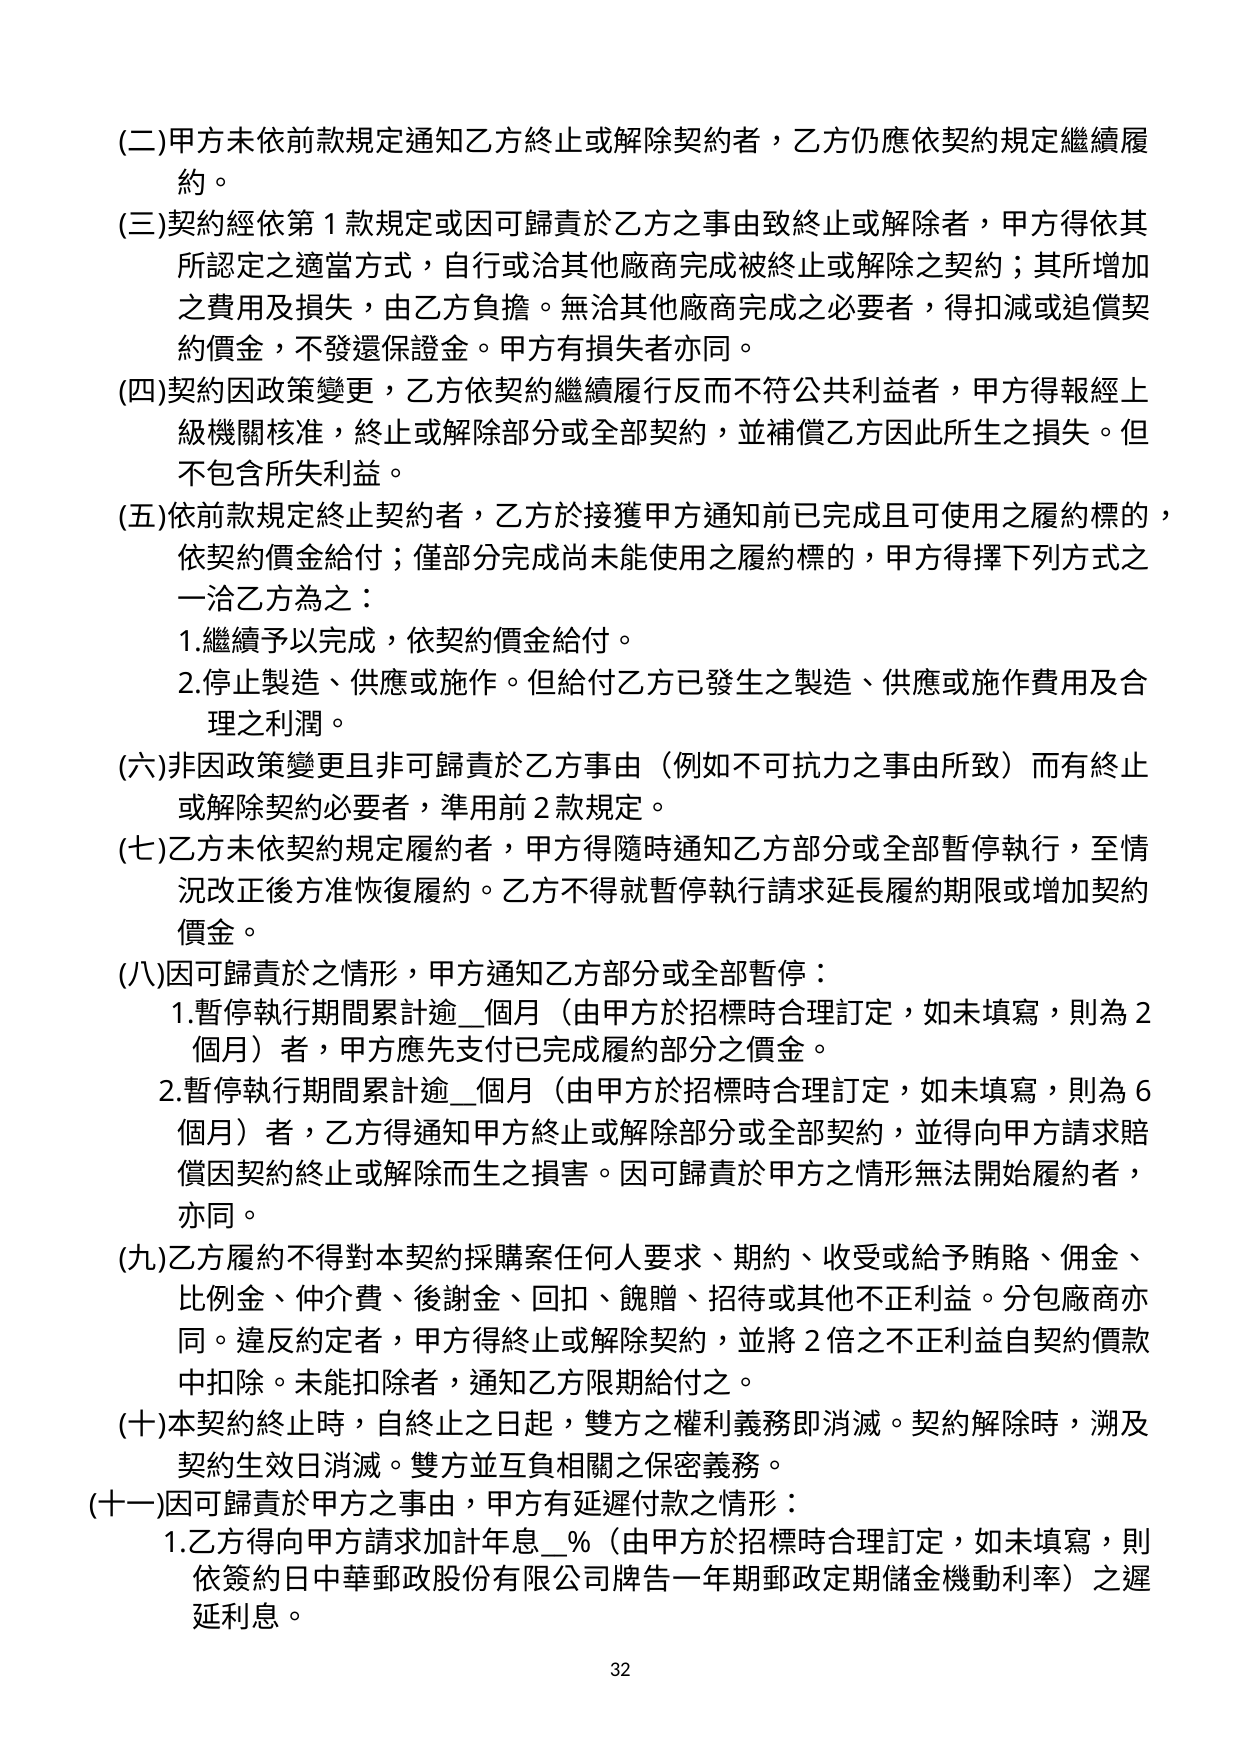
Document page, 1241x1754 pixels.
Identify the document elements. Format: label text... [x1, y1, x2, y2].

text (七)乙方未依契約規定履約者，甲方得隨時通知乙方部分或全部暫停執行，至情況改正後方准恢復履約。乙方不得就暫停執行請求延長履約期限或增加契約價金。 [118, 826, 1152, 951]
text (四)契約因政策變更，乙方依契約繼續履行反而不符公共利益者，甲方得報經上級機關核准，終止或解除部分或全部契約，並補償乙方因此所生之損失。但不包含所失利益。 [118, 368, 1152, 493]
text (八)因可歸責於之情形，甲方通知乙方部分或全部暫停： [118, 951, 1152, 993]
text 1.乙方得向甲方請求加計年息__%（由甲方於招標時合理訂定，如未填寫，則依簽約日中華郵政股份有限公司牌告一年期郵政定期儲金機動利率）之遲延利息。 [162, 1522, 1152, 1635]
text (二)甲方未依前款規定通知乙方終止或解除契約者，乙方仍應依契約規定繼續履約。 [118, 118, 1152, 201]
text (六)非因政策變更且非可歸責於乙方事由（例如不可抗力之事由所致）而有終止或解除契約必要者，準用前2款規定。 [118, 743, 1152, 826]
text 1.暫停執行期間累計逾__個月（由甲方於招標時合理訂定，如未填寫，則為2個月）者，甲方應先支付已完成履約部分之價金。 [162, 993, 1152, 1068]
text 2.停止製造、供應或施作。但給付乙方已發生之製造、供應或施作費用及合理之利潤。 [177, 660, 1152, 743]
text (五)依前款規定終止契約者，乙方於接獲甲方通知前已完成且可使用之履約標的，依契約價金給付；僅部分完成尚未能使用之履約標的，甲方得擇下列方式之一洽乙方為之： [118, 493, 1152, 618]
text (十一)因可歸責於甲方之事由，甲方有延遲付款之情形： [89, 1485, 1152, 1522]
text 1.繼續予以完成，依契約價金給付。 [177, 618, 1152, 660]
text 2.暫停執行期間累計逾__個月（由甲方於招標時合理訂定，如未填寫，則為6個月）者，乙方得通知甲方終止或解除部分或全部契約，並得向甲方請求賠償因契約終止或解除而生之損害。因可歸責於甲方之情形無法開始履約者，亦同。 [118, 1068, 1152, 1235]
text (九)乙方履約不得對本契約採購案任何人要求、期約、收受或給予賄賂、佣金、比例金、仲介費、後謝金、回扣、餽贈、招待或其他不正利益。分包廠商亦同。違反約定者，甲方得終止或解除契約，並將2倍之不正利益自契約價款中扣除。未能扣除者，通知乙方限期給付之。 [118, 1235, 1152, 1401]
text (十)本契約終止時，自終止之日起，雙方之權利義務即消滅。契約解除時，溯及契約生效日消滅。雙方並互負相關之保密義務。 [118, 1401, 1152, 1485]
text (三)契約經依第1款規定或因可歸責於乙方之事由致終止或解除者，甲方得依其所認定之適當方式，自行或洽其他廠商完成被終止或解除之契約；其所增加之費用及損失，由乙方負擔。無洽其他廠商完成之必要者，得扣減或追償契約價金，不發還保證金。甲方有損失者亦同。 [118, 201, 1152, 368]
